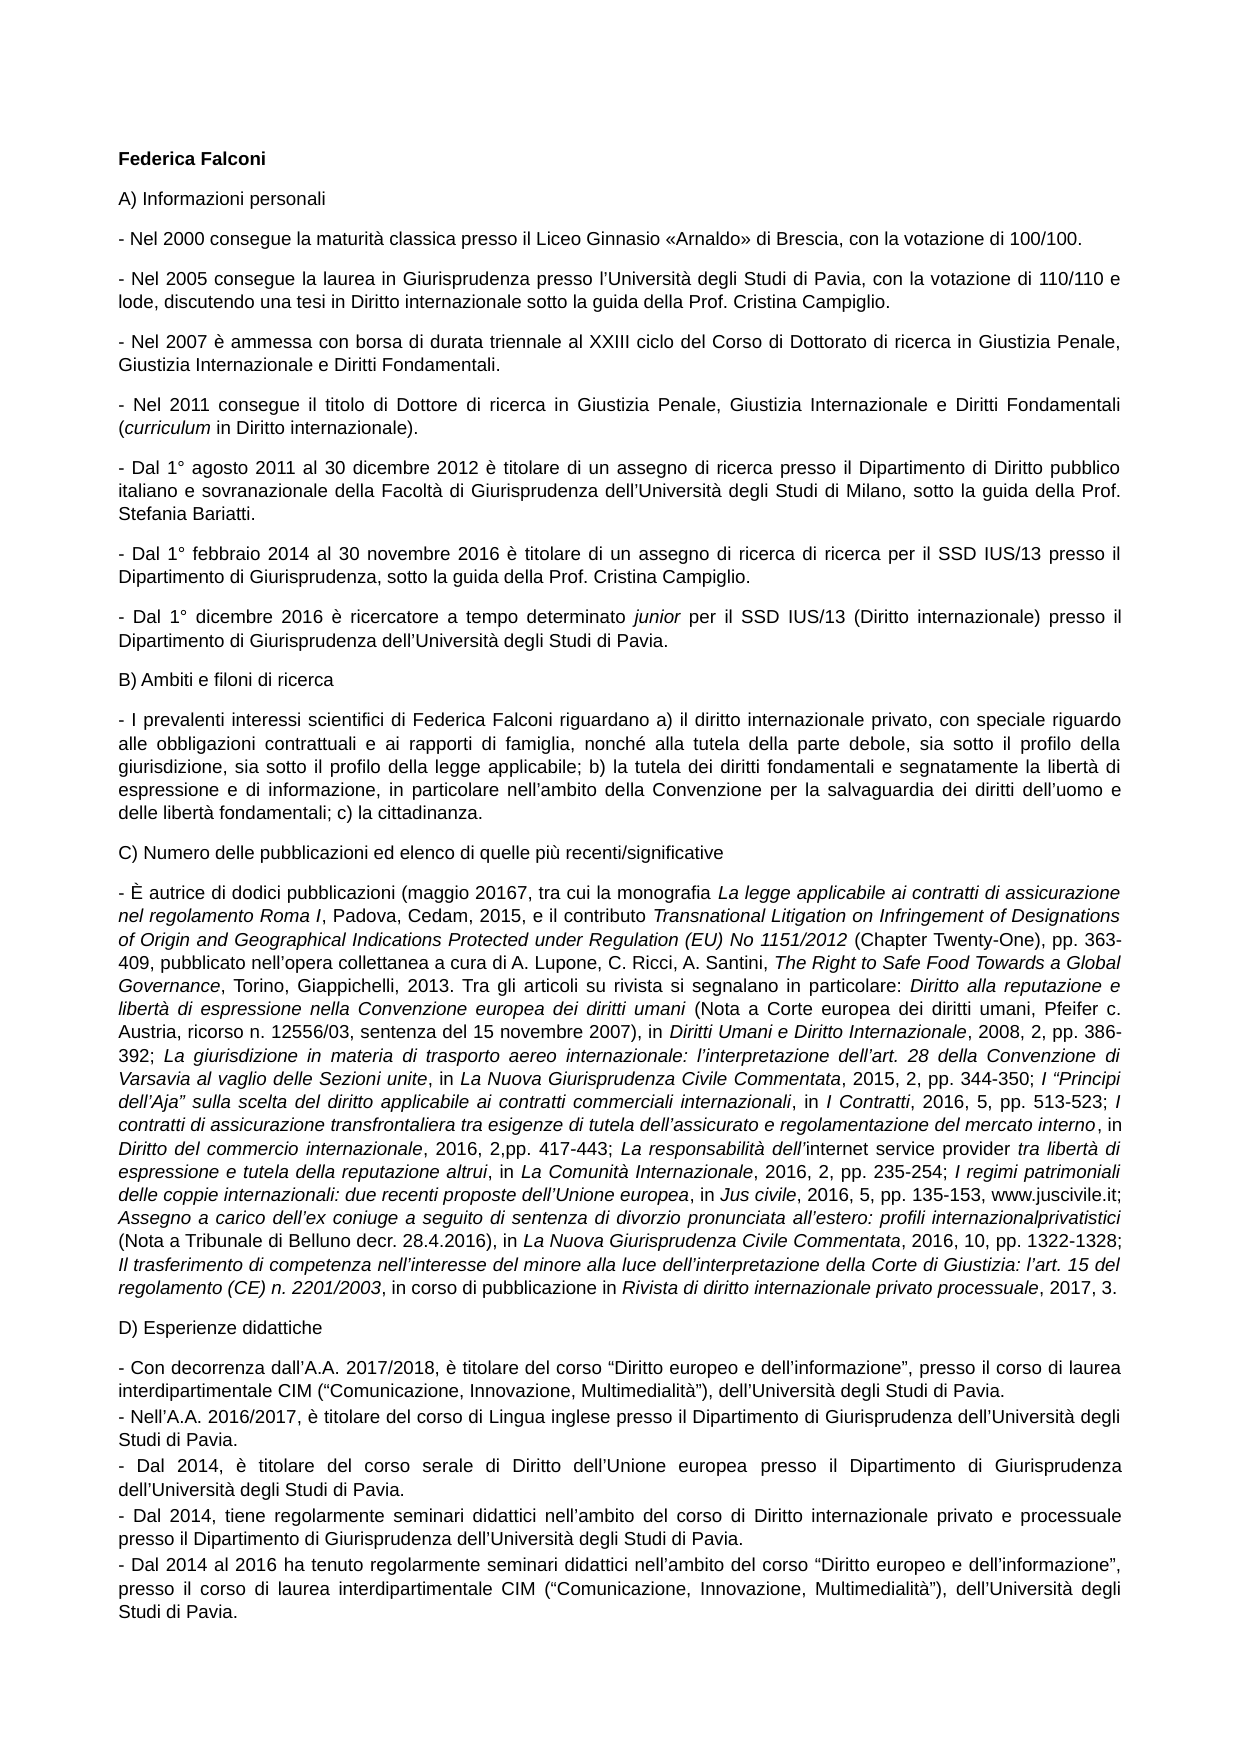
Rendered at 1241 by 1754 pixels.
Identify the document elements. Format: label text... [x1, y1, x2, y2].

text - È autrice di dodici pubblicazioni (maggio 20167, tra cui la monografia La legge applicabile ai contratti di assicurazione nel regolamento Roma I, Padova, Cedam, 2015, e il contributo Transnational Litigation on Infringement of Designations of Origin and Geographical Indications Protected under Regulation (EU) No 1151/2012 (Chapter Twenty-One), pp. 363-409, pubblicato nell’opera collettanea a cura di A. Lupone, C. Ricci, A. Santini, The Right to Safe Food Towards a Global Governance, Torino, Giappichelli, 2013. Tra gli articoli su rivista si segnalano in particolare: Diritto alla reputazione e libertà di espressione nella Convenzione europea dei diritti umani (Nota a Corte europea dei diritti umani, Pfeifer c. Austria, ricorso n. 12556/03, sentenza del 15 novembre 2007), in Diritti Umani e Diritto Internazionale, 2008, 2, pp. 386-392; La giurisdizione in materia di trasporto aereo internazionale: l’interpretazione dell’art. 28 della Convenzione di Varsavia al vaglio delle Sezioni unite, in La Nuova Giurisprudenza Civile Commentata, 2015, 2, pp. 344-350; I “Principi dell’Aja” sulla scelta del diritto applicabile ai contratti commerciali internazionali, in I Contratti, 2016, 5, pp. 513-523; I contratti di assicurazione transfrontaliera tra esigenze di tutela dell’assicurato e regolamentazione del mercato interno, in Diritto del commercio internazionale, 2016, 2,pp. 417-443; La responsabilità dell’internet service provider tra libertà di espressione e tutela della reputazione altrui, in La Comunità Internazionale, 2016, 2, pp. 235-254; I regimi patrimoniali delle coppie internazionali: due recenti proposte dell’Unione europea, in Jus civile, 2016, 5, pp. 135-153, www.juscivile.it; Assegno a carico dell’ex coniuge a seguito di sentenza di divorzio pronunciata all’estero: profili internazionalprivatistici (Nota a Tribunale di Belluno decr. 28.4.2016), in La Nuova Giurisprudenza Civile Commentata, 2016, 10, pp. 1322-1328; Il trasferimento di competenza nell’interesse del minore alla luce dell’interpretazione della Corte di Giustizia: l’art. 15 del regolamento (CE) n. 2201/2003, in corso di pubblicazione in Rivista di diritto internazionale privato processuale, 2017, 3. [118, 882, 1122, 1298]
text - Dal 2014, è titolare del corso serale di Diritto dell’Unione europea presso il Dipartimento di Giurisprudenza dell’Università degli Studi di Pavia. [118, 1455, 1122, 1500]
text - Con decorrenza dall’A.A. 2017/2018, è titolare del corso “Diritto europeo e dell’informazione”, presso il corso di laurea interdipartimentale CIM (“Comunicazione, Innovazione, Multimedialità”), dell’Università degli Studi di Pavia. [118, 1357, 1122, 1401]
text D) Esperienze didattiche [118, 1317, 1122, 1338]
text - Dal 1° febbraio 2014 al 30 novembre 2016 è titolare di un assegno di ricerca di ricerca per il SSD IUS/13 presso il Dipartimento di Giurisprudenza, sotto la guida della Prof. Cristina Campiglio. [118, 543, 1122, 588]
text B) Ambiti e filoni di ricerca [118, 669, 1122, 691]
text - I prevalenti interessi scientifici di Federica Falconi riguardano a) il diritto internazionale privato, con speciale riguardo alle obbligazioni contrattuali e ai rapporti di famiglia, nonché alla tutela della parte debole, sia sotto il profilo della giurisdizione, sia sotto il profilo della legge applicabile; b) la tutela dei diritti fondamentali e segnatamente la libertà di espressione e di informazione, in particolare nell’ambito della Convenzione per la salvaguardia dei diritti dell’uomo e delle libertà fondamentali; c) la cittadinanza. [118, 709, 1122, 824]
text Federica Falconi [118, 148, 1122, 169]
text - Dal 1° agosto 2011 al 30 dicembre 2012 è titolare di un assegno di ricerca presso il Dipartimento di Diritto pubblico italiano e sovranazionale della Facoltà di Giurisprudenza dell’Università degli Studi di Milano, sotto la guida della Prof. Stefania Bariatti. [118, 457, 1122, 525]
text A) Informazioni personali [118, 187, 1122, 209]
text - Nel 2000 consegue la maturità classica presso il Liceo Ginnasio «Arnaldo» di Brescia, con la votazione di 100/100. [118, 227, 1122, 249]
text - Dal 2014, tiene regolarmente seminari didattici nell’ambito del corso di Diritto internazionale privato e processuale presso il Dipartimento di Giurisprudenza dell’Università degli Studi di Pavia. [118, 1505, 1122, 1549]
text - Nell’A.A. 2016/2017, è titolare del corso di Lingua inglese presso il Dipartimento di Giurisprudenza dell’Università degli Studi di Pavia. [118, 1406, 1122, 1451]
text - Nel 2005 consegue la laurea in Giurisprudenza presso l’Università degli Studi di Pavia, con la votazione di 110/110 e lode, discutendo una tesi in Diritto internazionale sotto la guida della Prof. Cristina Campiglio. [118, 267, 1122, 312]
text - Nel 2011 consegue il titolo di Dottore di ricerca in Giustizia Penale, Giustizia Internazionale e Diritti Fondamentali (curriculum in Diritto internazionale). [118, 393, 1122, 438]
text - Nel 2007 è ammessa con borsa di durata triennale al XXIII ciclo del Corso di Dottorato di ricerca in Giustizia Penale, Giustizia Internazionale e Diritti Fondamentali. [118, 330, 1122, 375]
text - Dal 2014 al 2016 ha tenuto regolarmente seminari didattici nell’ambito del corso “Diritto europeo e dell’informazione”, presso il corso di laurea interdipartimentale CIM (“Comunicazione, Innovazione, Multimedialità”), dell’Università degli Studi di Pavia. [118, 1554, 1122, 1622]
text - Dal 1° dicembre 2016 è ricercatore a tempo determinato junior per il SSD IUS/13 (Diritto internazionale) presso il Dipartimento di Giurisprudenza dell’Università degli Studi di Pavia. [118, 606, 1122, 651]
text C) Numero delle pubblicazioni ed elenco di quelle più recenti/significative [118, 842, 1122, 863]
